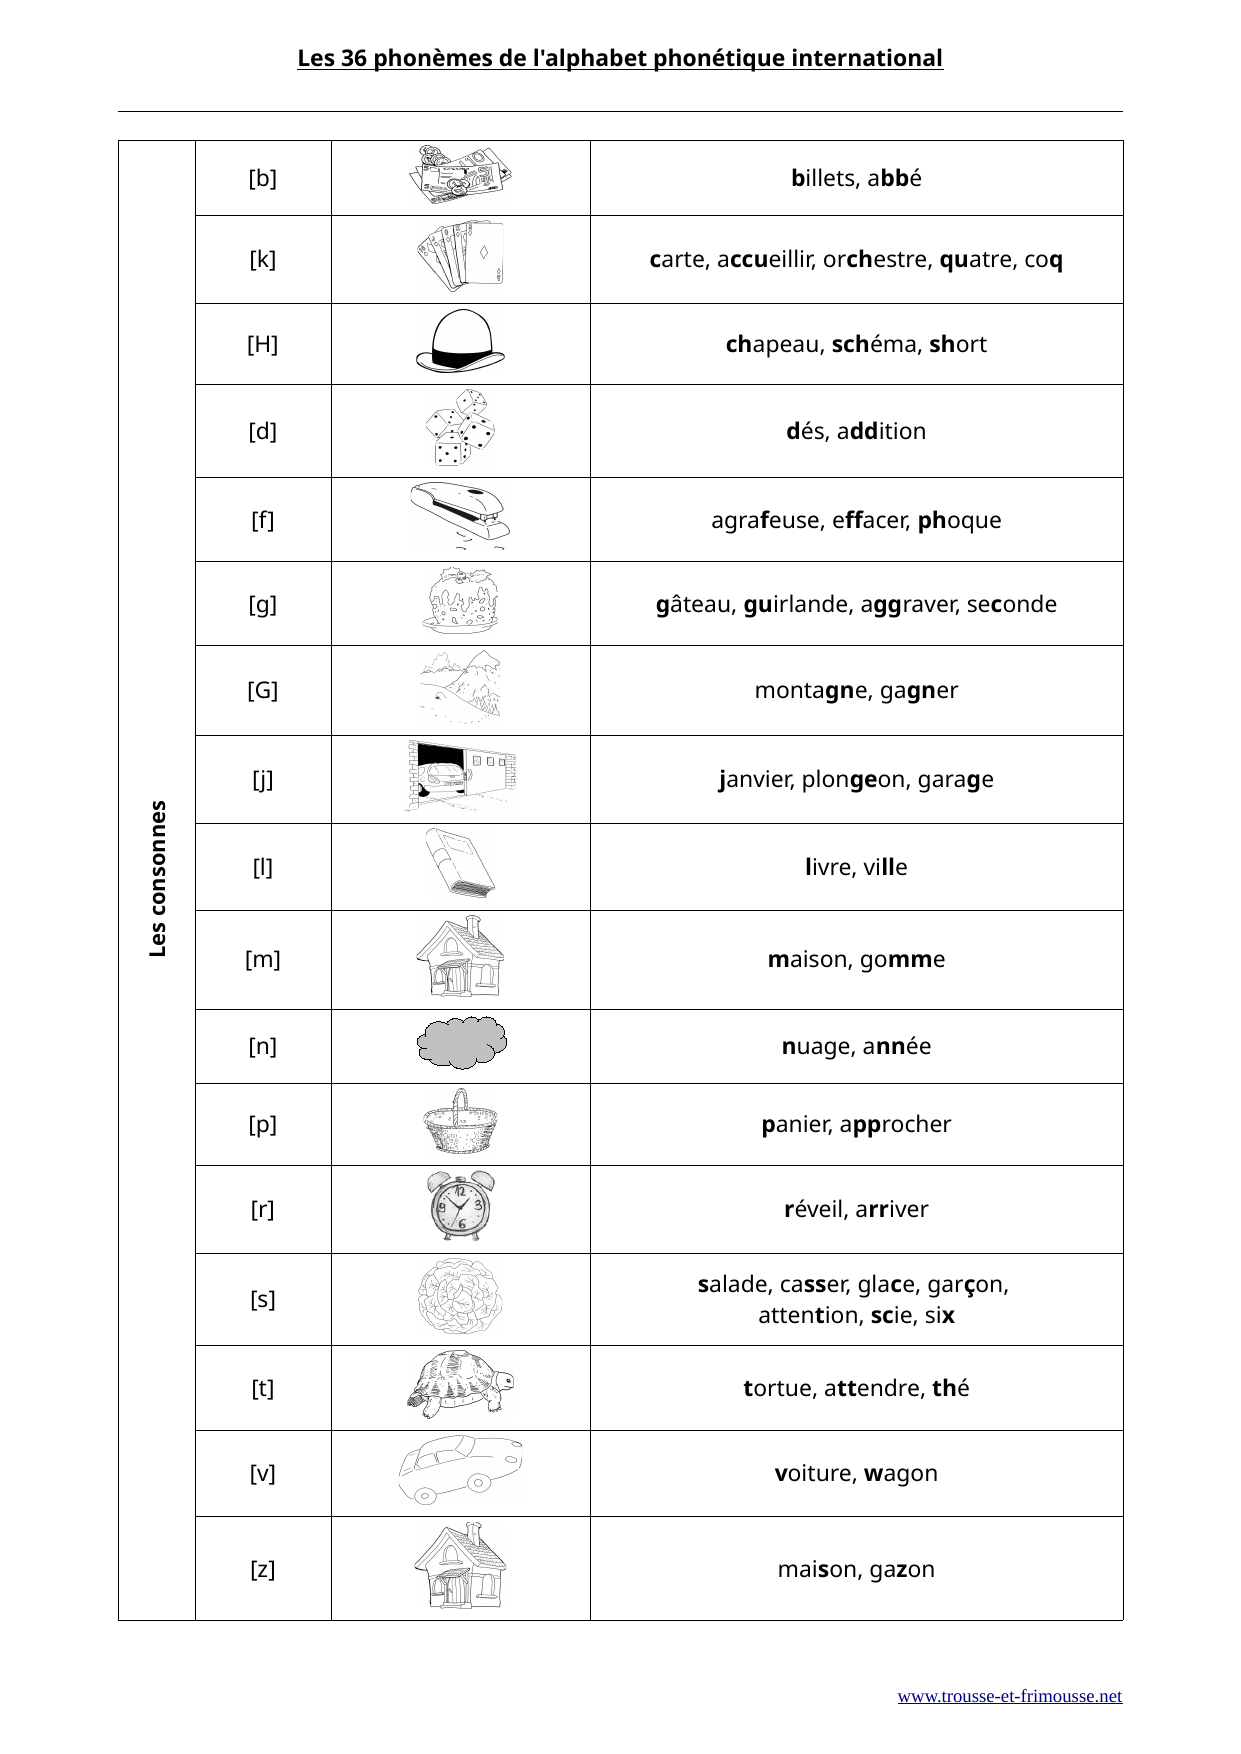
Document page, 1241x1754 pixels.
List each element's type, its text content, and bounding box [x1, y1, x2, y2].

table_cell [t] [196, 1346, 331, 1430]
picture [417, 220, 504, 292]
table_cell [332, 141, 590, 214]
picture [416, 309, 505, 373]
table_cell [b] [196, 141, 331, 214]
table_cell [331, 112, 590, 139]
picture [422, 567, 498, 634]
table_cell [590, 112, 1123, 139]
table_cell dés, addition [591, 385, 1123, 477]
table_cell [332, 216, 590, 303]
table_cell [v] [196, 1431, 331, 1516]
table_cell Les consonnes [119, 141, 195, 1620]
picture [414, 1522, 507, 1609]
table_cell [r] [196, 1166, 331, 1252]
table_cell panier, approcher [591, 1084, 1123, 1165]
table_cell [z] [196, 1517, 331, 1620]
table_cell billets, abbé [591, 141, 1123, 214]
table_cell montagne, gagner [591, 646, 1123, 735]
table_cell janvier, plongeon, garage [591, 736, 1123, 823]
table_cell nuage, année [591, 1010, 1123, 1083]
table_cell [p] [196, 1084, 331, 1165]
table_cell carte, accueillir, orchestre, quatre, coq [591, 216, 1123, 303]
table_cell [l] [196, 824, 331, 909]
picture [425, 389, 495, 466]
table_cell agrafeuse, effacer, phoque [591, 478, 1123, 561]
table_cell réveil, arriver [591, 1166, 1123, 1252]
table_cell [G] [196, 646, 331, 735]
table_cell [n] [196, 1010, 331, 1083]
picture [416, 915, 504, 997]
table_cell [332, 1154, 590, 1165]
picture [423, 1170, 498, 1241]
table_cell [332, 304, 590, 384]
table_cell [332, 1334, 590, 1345]
table_cell livre, ville [591, 824, 1123, 909]
picture [404, 740, 517, 812]
table_cell [332, 1517, 590, 1608]
table_cell [f] [196, 478, 331, 561]
table_cell [332, 562, 590, 633]
picture [418, 1258, 503, 1334]
picture [423, 1088, 498, 1154]
table_cell [332, 1346, 590, 1430]
table_cell [332, 911, 590, 1008]
table_cell [g] [196, 562, 331, 645]
table_cell maison, gazon [591, 1517, 1123, 1620]
table_cell salade, casser, glace, garçon, attention, scie, six [591, 1254, 1123, 1345]
table_cell [H] [196, 304, 331, 384]
table_cell gâteau, guirlande, aggraver, seconde [591, 562, 1123, 645]
table_cell [m] [196, 911, 331, 1008]
picture [398, 1435, 523, 1505]
table_cell [332, 646, 590, 735]
table_cell [332, 1010, 590, 1083]
table_cell [332, 390, 590, 477]
table_cell [332, 1084, 590, 1153]
table_cell [118, 112, 195, 139]
table_cell [332, 634, 590, 645]
table_cell chapeau, schéma, short [591, 304, 1123, 384]
table_cell [d] [196, 385, 331, 477]
table_cell [332, 478, 590, 561]
picture [409, 145, 512, 204]
table_cell [j] [196, 736, 331, 823]
picture [410, 482, 510, 550]
table_cell [k] [196, 216, 331, 303]
table_cell [332, 385, 590, 389]
table_cell [s] [196, 1254, 331, 1345]
table_cell [332, 1431, 590, 1516]
table_cell voiture, wagon [591, 1431, 1123, 1516]
picture [420, 650, 501, 724]
table_cell [332, 1254, 590, 1333]
picture [407, 1350, 514, 1419]
table_cell [332, 1166, 590, 1252]
table_cell tortue, attendre, thé [591, 1346, 1123, 1430]
table_cell [332, 824, 590, 909]
picture [425, 828, 496, 898]
table_cell [332, 1609, 590, 1620]
table_cell [195, 112, 331, 139]
table_cell maison, gomme [591, 911, 1123, 1008]
table_cell [332, 736, 590, 823]
